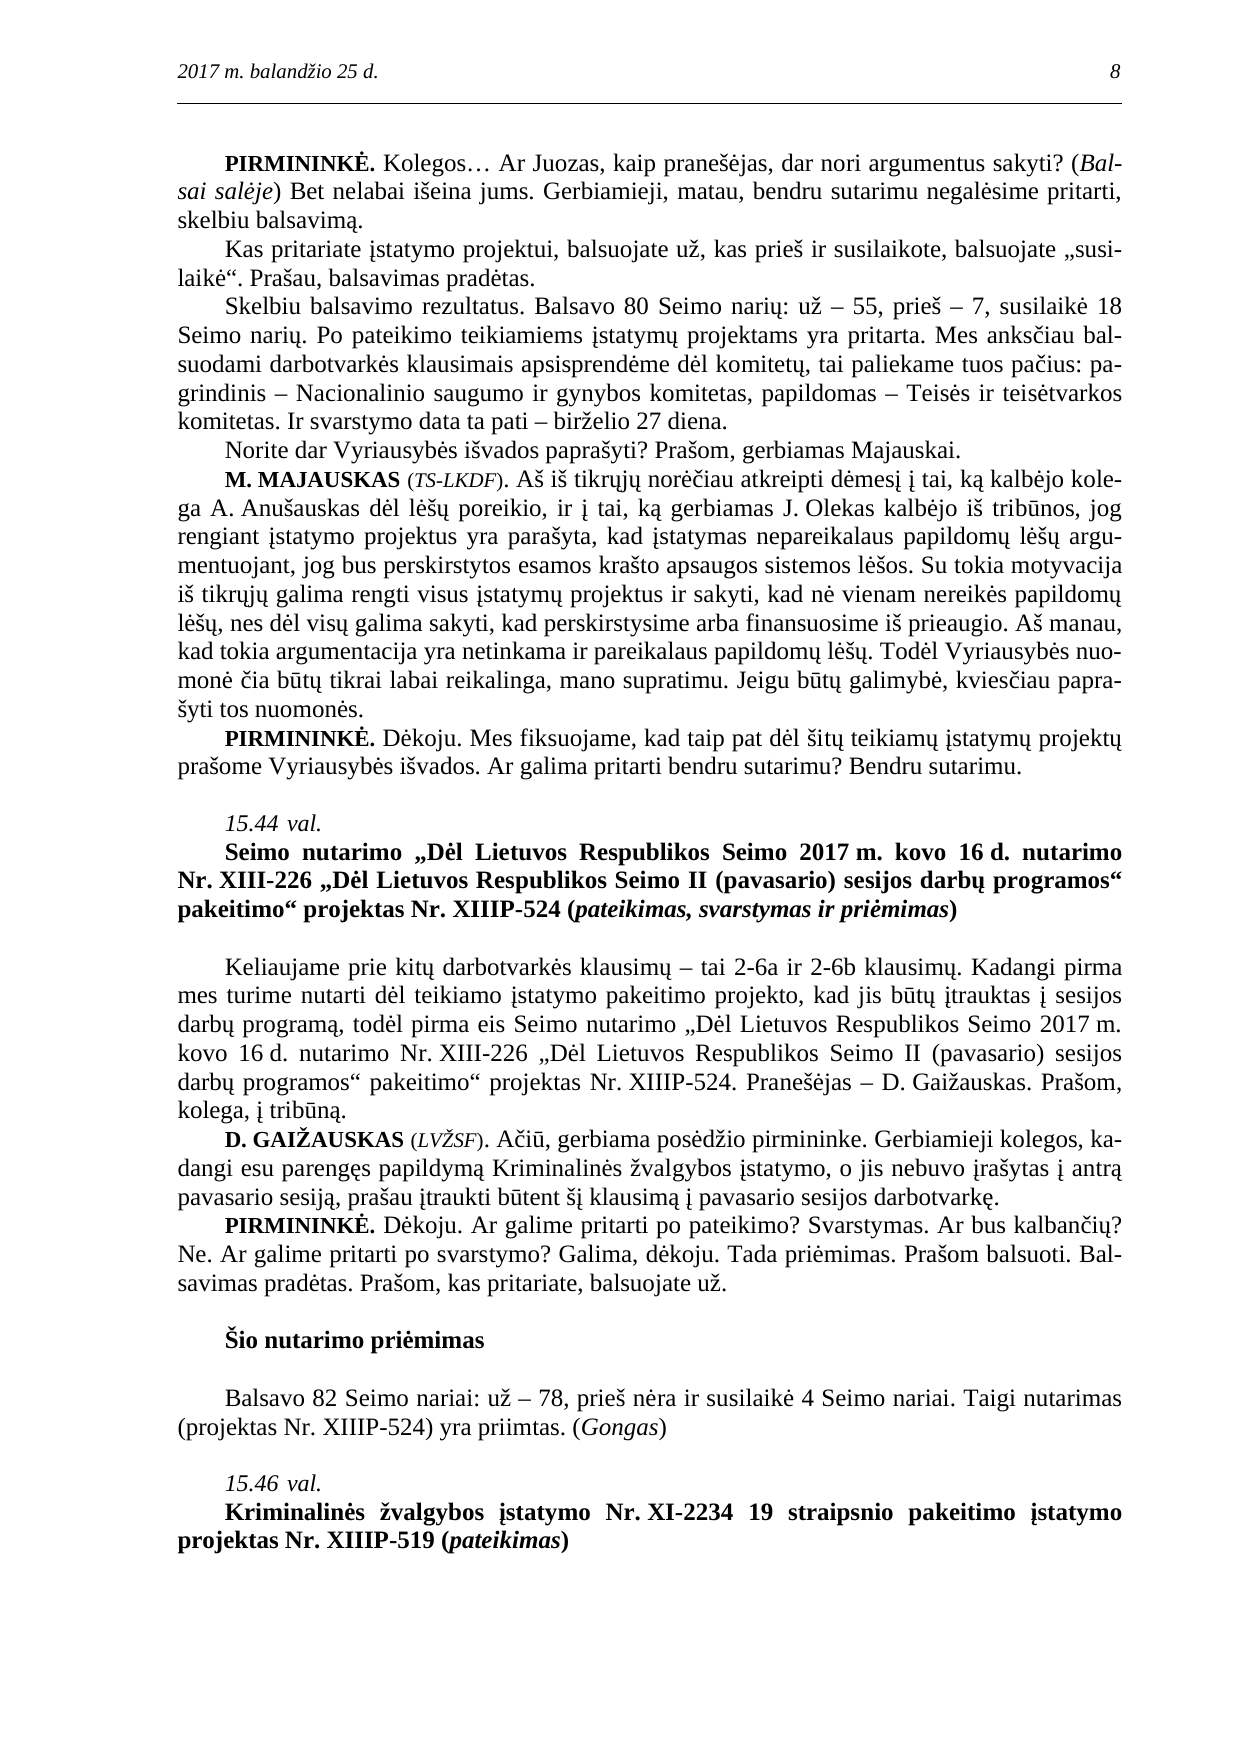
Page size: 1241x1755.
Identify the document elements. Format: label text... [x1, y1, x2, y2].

text Ke­liau­ja­me prie ki­tų dar­bo­tvarkės klau­si­mų – tai 2-6a ir 2-6b klau­si­mų. Ka­dan­gi pir­ma mes tu­ri­me nu­tar­ti dėl tei­kia­mo įsta­ty­mo pa­kei­ti­mo pro­jek­to, kad jis bū­tų įtrauk­tas į se­si­jos dar­bų pro­gra­mą, to­dėl pir­ma eis Sei­mo nu­ta­ri­mo „Dėl Lie­tu­vos Res­pub­li­kos Sei­mo 2017 m. ko­vo 16 d. nu­ta­ri­mo Nr. XIII-226 „Dėl Lie­tu­vos Res­pub­li­kos Sei­mo II (pa­va­sa­rio) se­si­jos dar­bų pro­gra­mos“ pa­kei­ti­mo“ pro­jek­tas Nr. XIIIP-524. Pra­ne­šė­jas – D. Gai­žaus­kas. Pra­šom, ko­le­ga, į tri­bū­ną. [177, 952, 1122, 1124]
text PIRMININKĖ. Dė­ko­ju. Mes fik­suo­ja­me, kad taip pat dėl ši­tų tei­kia­mų įsta­ty­mų pro­jek­tų pra­šo­me Vy­riau­sy­bės iš­va­dos. Ar ga­li­ma pri­tar­ti ben­dru su­ta­ri­mu? Ben­dru su­ta­ri­mu. [177, 723, 1122, 780]
text D. GAIŽAUSKAS (LVŽSF). Ačiū, ger­bia­ma po­sė­džio pir­mi­nin­ke. Ger­bia­mie­ji ko­le­gos, ka­dan­gi esu pa­ren­gęs pa­pil­dy­mą Kri­mi­na­li­nės žval­gy­bos įsta­ty­mo, o jis ne­bu­vo įra­šy­tas į an­trą pa­va­sa­rio se­si­ją, pra­šau įtrauk­ti bū­tent šį klau­si­mą į pa­va­sa­rio se­si­jos dar­bo­tvarkę. [177, 1124, 1122, 1210]
text PIRMININKĖ. Ko­le­gos… Ar Juo­zas, kaip pra­ne­šė­jas, dar no­ri ar­gu­men­tus sa­ky­ti? (Bal­sai sa­lė­je) Bet ne­la­bai iš­ei­na jums. Ger­bia­mie­ji, ma­tau, ben­dru su­ta­ri­mu ne­ga­lė­si­me pri­tar­ti, skel­biu bal­sa­vi­mą. [177, 148, 1122, 234]
text Šio nu­ta­ri­mo pri­ėmi­mas [177, 1325, 1122, 1354]
text No­ri­te dar Vy­riau­sy­bės iš­va­dos pa­pra­šy­ti? Pra­šom, ger­bia­mas Ma­jaus­kai. [177, 435, 1122, 464]
text Bal­sa­vo 82 Sei­mo na­riai: už – 78, prieš nė­ra ir su­si­lai­kė 4 Sei­mo na­riai. Tai­gi nu­ta­ri­mas (pro­jek­tas Nr. XIIIP-524) yra pri­im­tas. (Gon­gas) [177, 1383, 1122, 1440]
text Kri­mi­na­li­nės žval­gy­bos įsta­ty­mo Nr. XI-2234 19 straips­nio pa­kei­ti­mo įsta­ty­mo projek­tas Nr. XIIIP-519 (pa­tei­ki­mas) [177, 1497, 1122, 1554]
text Kas pri­ta­ria­te įsta­ty­mo pro­jek­tui, bal­suo­ja­te už, kas prieš ir su­si­lai­ko­te, bal­suo­ja­te „su­si­lai­kė“. Pra­šau, bal­sa­vi­mas pra­dė­tas. [177, 234, 1122, 291]
text Sei­mo nu­ta­ri­mo „Dėl Lie­tu­vos Res­pub­li­kos Sei­mo 2017 m. ko­vo 16 d. nu­ta­ri­mo Nr. XIII-226 „Dėl Lie­tu­vos Res­pub­li­kos Sei­mo II (pa­va­sa­rio) se­si­jos dar­bų pro­gra­mos“ pa­kei­ti­mo“ pro­jek­tas Nr. XIIIP-524 (pa­tei­ki­mas, svars­ty­mas ir pri­ėmi­mas) [177, 837, 1122, 923]
text M. MAJAUSKAS (TS-LKDF). Aš iš tik­rų­jų no­rė­čiau at­kreip­ti dė­me­sį į tai, ką kal­bė­jo ko­le­ga A. Anu­šaus­kas dėl lė­šų po­rei­kio, ir į tai, ką ger­bia­mas J. Ole­kas kal­bė­jo iš tri­bū­nos, jog ren­giant įsta­ty­mo pro­jek­tus yra pa­ra­šy­ta, kad įsta­ty­mas ne­pa­rei­ka­laus pa­pil­do­mų lė­šų ar­gu­men­tuo­jant, jog bus per­skirs­ty­tos esa­mos kraš­to ap­sau­gos sis­te­mos lė­šos. Su to­kia mo­ty­va­ci­ja iš tik­rų­jų ga­li­ma reng­ti vi­sus įsta­ty­mų pro­jek­tus ir sa­ky­ti, kad nė vie­nam ne­rei­kės pa­pil­do­mų lė­šų, nes dėl vi­sų ga­li­ma sa­ky­ti, kad per­skirs­ty­si­me ar­ba fi­nan­suo­si­me iš prie­au­gio. Aš ma­nau, kad to­kia ar­gu­men­ta­ci­ja yra ne­tin­ka­ma ir pa­rei­ka­laus pa­pil­do­mų lė­šų. To­dėl Vy­riau­sy­bės nuo­mo­nė čia bū­tų tik­rai la­bai rei­ka­lin­ga, ma­no su­pra­ti­mu. Jei­gu bū­tų ga­li­my­bė, kvies­čiau pa­pra­šy­ti tos nuo­mo­nės. [177, 464, 1122, 723]
text 15.44 val. [224, 809, 1122, 837]
text PIRMININKĖ. Dė­ko­ju. Ar ga­li­me pri­tar­ti po pa­tei­ki­mo? Svars­ty­mas. Ar bus kal­ban­čių? Ne. Ar ga­li­me pri­tar­ti po svars­ty­mo? Ga­li­ma, dė­ko­ju. Ta­da pri­ėmi­mas. Pra­šom bal­suo­ti. Bal­sa­vi­mas pra­dė­tas. Pra­šom, kas pri­ta­ria­te, bal­suo­ja­te už. [177, 1210, 1122, 1297]
text 15.46 val. [224, 1469, 1122, 1497]
text Skel­biu bal­sa­vi­mo re­zul­ta­tus. Bal­sa­vo 80 Sei­mo na­rių: už – 55, prieš – 7, su­si­lai­kė 18 Sei­mo na­rių. Po pa­tei­ki­mo tei­kia­miems įsta­ty­mų pro­jek­tams yra pri­tar­ta. Mes anks­čiau bal­suo­da­mi dar­bo­tvarkės klau­si­mais ap­si­spren­dė­me dėl ko­mi­te­tų, tai pa­lie­ka­me tuos pa­čius: pa­grin­di­nis – Na­cio­na­li­nio sau­gu­mo ir gy­ny­bos ko­mi­te­tas, pa­pil­do­mas – Tei­sės ir tei­sėt­var­kos ko­mi­te­tas. Ir svars­ty­mo da­ta ta pa­ti – bir­že­lio 27 die­na. [177, 291, 1122, 435]
